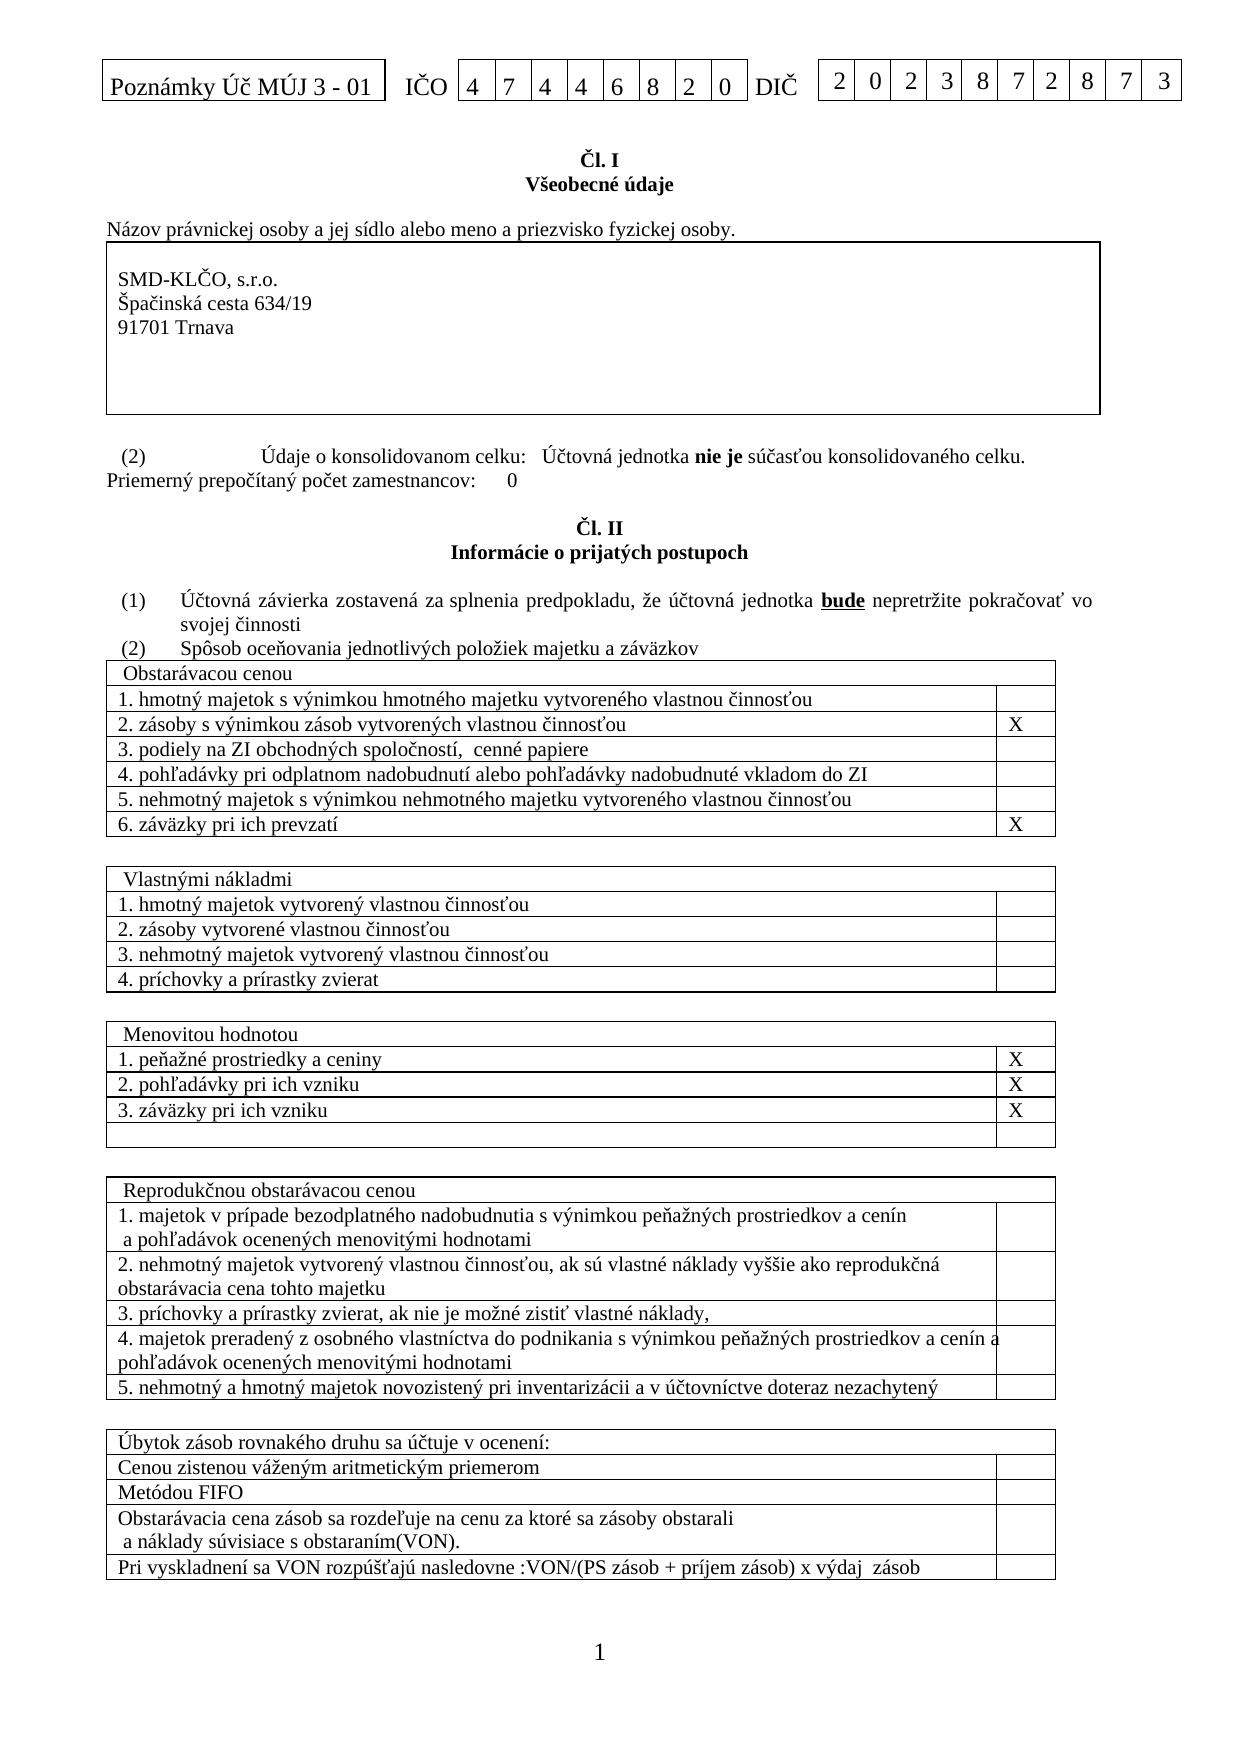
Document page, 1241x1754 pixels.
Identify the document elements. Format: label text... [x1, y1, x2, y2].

table_cell X [997, 712, 1055, 736]
text Informácie o prijatých postupoch [106, 540, 1092, 564]
table_header Vlastnými nákladmi [107, 867, 1055, 891]
table_cell 4. pohľadávky pri odplatnom nadobudnutí alebo pohľadávky nadobudnuté vkladom do ZI [107, 762, 996, 786]
table_cell [997, 1252, 1055, 1300]
table_cell [997, 787, 1055, 811]
table_cell X [997, 1073, 1055, 1096]
table_header Menovitou hodnotou [107, 1022, 1055, 1046]
table_cell [997, 892, 1055, 916]
table_cell Obstarávacia cena zásob sa rozdeľuje na cenu za ktoré sa zásoby obstarali a náklady súvisiace s obstaraním(VON). [107, 1505, 996, 1553]
table_cell Cenou zistenou váženým aritmetickým priemerom [107, 1455, 996, 1479]
table_cell [997, 1301, 1055, 1325]
table_cell 1. peňažné prostriedky a ceniny [107, 1047, 996, 1071]
table_cell [997, 1455, 1055, 1479]
table_cell 1. majetok v prípade bezodplatného nadobudnutia s výnimkou peňažných prostriedkov a cenín a pohľadávok ocenených menovitými hodnotami [107, 1203, 996, 1251]
table_cell [997, 967, 1055, 991]
table_header SMD-KLČO, s.r.o. Špačinská cesta 634/19 91701 Trnava [107, 243, 1099, 414]
table_cell 5. nehmotný a hmotný majetok novozistený pri inventarizácii a v účtovníctve doteraz nezachytený [107, 1375, 996, 1399]
table_cell X [997, 812, 1055, 836]
table_cell Pri vyskladnení sa VON rozpúšťajú nasledovne :VON/(PS zásob + príjem zásob) x výdaj zásob [107, 1555, 996, 1579]
table_cell [997, 737, 1055, 761]
table_cell 2. nehmotný majetok vytvorený vlastnou činnosťou, ak sú vlastné náklady vyššie ako reprodukčná obstarávacia cena tohto majetku [107, 1252, 996, 1300]
table_cell [997, 917, 1055, 941]
table_header Obstarávacou cenou [107, 661, 1055, 685]
table_cell [997, 1375, 1055, 1399]
table_cell 3. nehmotný majetok vytvorený vlastnou činnosťou [107, 942, 996, 966]
list Názov právnickej osoby a jej sídlo alebo meno a priezvisko fyzickej osoby. [0, 217, 1092, 241]
table_cell Metódou FIFO [107, 1480, 996, 1504]
list Priemerný prepočítaný počet zamestnancov: 0 [0, 468, 1092, 492]
table_cell [997, 1326, 1055, 1374]
table_cell 3. záväzky pri ich vzniku [107, 1098, 996, 1122]
table_cell 4. majetok preradený z osobného vlastníctva do podnikania s výnimkou peňažných prostriedkov a cenín a pohľadávok ocenených menovitými hodnotami [107, 1326, 996, 1374]
table_header Reprodukčnou obstarávacou cenou [107, 1178, 1055, 1202]
table_cell [997, 942, 1055, 966]
table_cell [107, 1123, 996, 1147]
table_cell 3. príchovky a prírastky zvierat, ak nie je možné zistiť vlastné náklady, [107, 1301, 996, 1325]
table_cell 5. nehmotný majetok s výnimkou nehmotného majetku vytvoreného vlastnou činnosťou [107, 787, 996, 811]
table_cell [997, 762, 1055, 786]
table_cell 1. hmotný majetok s výnimkou hmotného majetku vytvoreného vlastnou činnosťou [107, 686, 996, 711]
text Všeobecné údaje [106, 172, 1092, 196]
table_header Úbytok zásob rovnakého druhu sa účtuje v ocenení: [107, 1430, 1055, 1454]
table_cell [997, 1555, 1055, 1579]
text Čl. II [106, 516, 1092, 540]
table_cell X [997, 1047, 1055, 1071]
table_cell [997, 1480, 1055, 1504]
table_cell 3. podiely na ZI obchodných spoločností, cenné papiere [107, 737, 996, 761]
table_cell [997, 1203, 1055, 1251]
text Čl. I [106, 148, 1092, 172]
list Účtovná závierka zostavená za splnenia predpokladu, že účtovná jednotka bude nepretržite pokračovať vo svojej činnosti [121, 588, 1092, 636]
table_cell 2. zásoby s výnimkou zásob vytvorených vlastnou činnosťou [107, 712, 996, 736]
table_cell [997, 1123, 1055, 1147]
table_cell 4. príchovky a prírastky zvierat [107, 967, 996, 991]
table_cell [997, 1505, 1055, 1553]
table_cell X [997, 1098, 1055, 1122]
table_cell 2. pohľadávky pri ich vzniku [107, 1073, 996, 1096]
list Spôsob oceňovania jednotlivých položiek majetku a záväzkov [121, 636, 1092, 660]
list Údaje o konsolidovanom celku: Účtovná jednotka nie je súčasťou konsolidovaného celku. [121, 444, 1092, 468]
table_cell 2. zásoby vytvorené vlastnou činnosťou [107, 917, 996, 941]
table_cell 6. záväzky pri ich prevzatí [107, 812, 996, 836]
table_cell 1. hmotný majetok vytvorený vlastnou činnosťou [107, 892, 996, 916]
table_cell [997, 686, 1055, 711]
